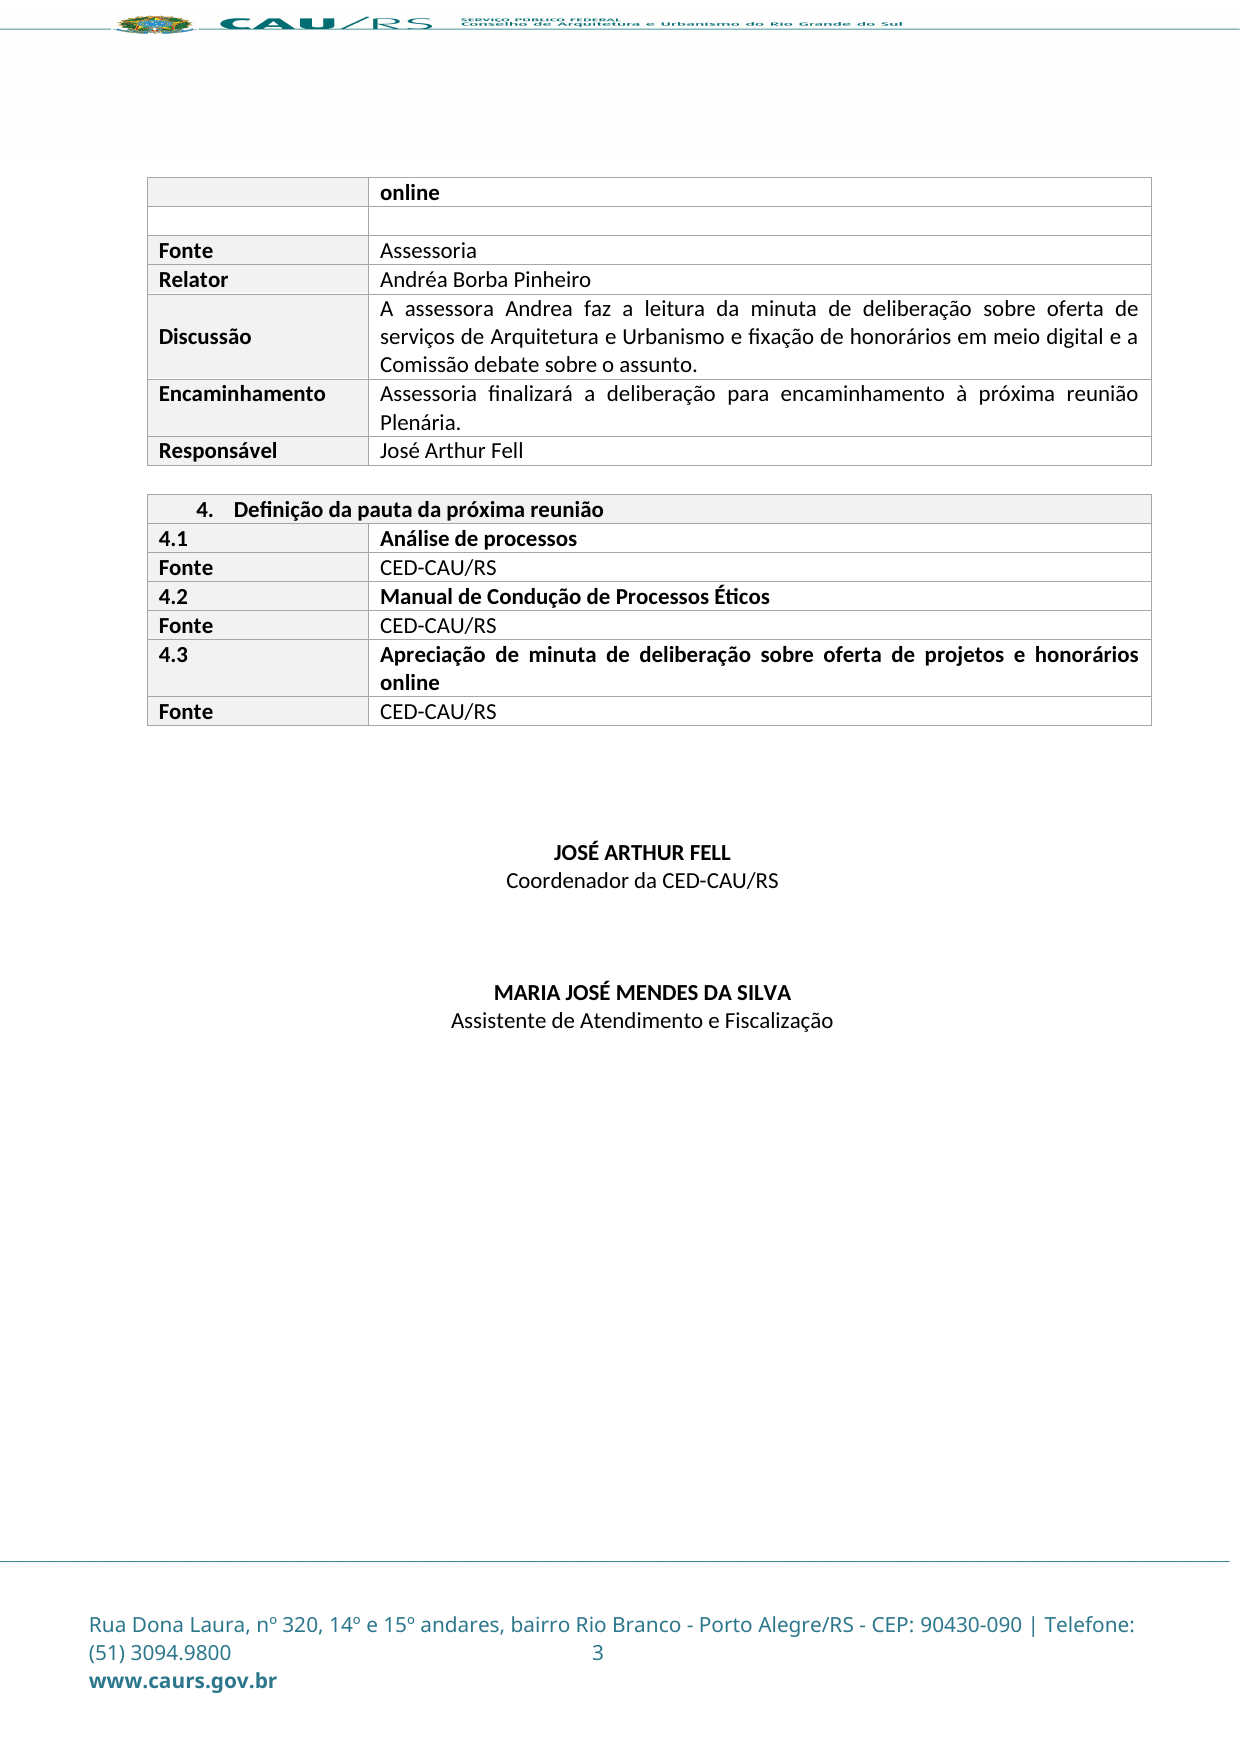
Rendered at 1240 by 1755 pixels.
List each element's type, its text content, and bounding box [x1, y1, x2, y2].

table_cell CED-CAU/RS [369, 611, 1151, 639]
table_cell CED-CAU/RS [369, 553, 1151, 581]
text MARIA JOSÉ MENDES DA SILVA [148, 978, 1137, 1006]
table_cell Andréa Borba Pinheiro [369, 265, 1151, 293]
text JOSÉ ARTHUR FELL [148, 838, 1137, 866]
table_header online [369, 178, 1151, 206]
table_cell José Arthur Fell [369, 437, 1151, 465]
table_cell Análise de processos [369, 524, 1151, 552]
table_cell 4.3 [148, 640, 368, 696]
table_cell Apreciação de minuta de deliberação sobre oferta de projetos e honorários online [369, 640, 1151, 696]
table_cell Encaminhamento [148, 380, 368, 436]
table_cell Assessoria [369, 236, 1151, 264]
table_cell [148, 207, 368, 235]
table_header Definição da pauta da próxima reunião [148, 495, 1151, 523]
table_cell Fonte [148, 553, 368, 581]
table_cell Fonte [148, 611, 368, 639]
table_cell CED-CAU/RS [369, 697, 1151, 725]
table_cell Manual de Condução de Processos Éticos [369, 582, 1151, 610]
table_cell Fonte [148, 236, 368, 264]
table_cell Discussão [148, 295, 368, 378]
table_cell [369, 207, 1151, 235]
table_cell Assessoria finalizará a deliberação para encaminhamento à próxima reunião Plenária. [369, 380, 1151, 436]
table_cell A assessora Andrea faz a leitura da minuta de deliberação sobre oferta de serviços de Arquitetura e Urbanismo e fixação de honorários em meio digital e a Comissão debate sobre o assunto. [369, 295, 1151, 378]
text Assistente de Atendimento e Fiscalização [148, 1006, 1137, 1034]
text Coordenador da CED-CAU/RS [148, 866, 1137, 894]
table_cell Fonte [148, 697, 368, 725]
table_cell 4.1 [148, 524, 368, 552]
table_header [148, 178, 368, 206]
table_cell Relator [148, 265, 368, 293]
table_cell Responsável [148, 437, 368, 465]
table_cell 4.2 [148, 582, 368, 610]
